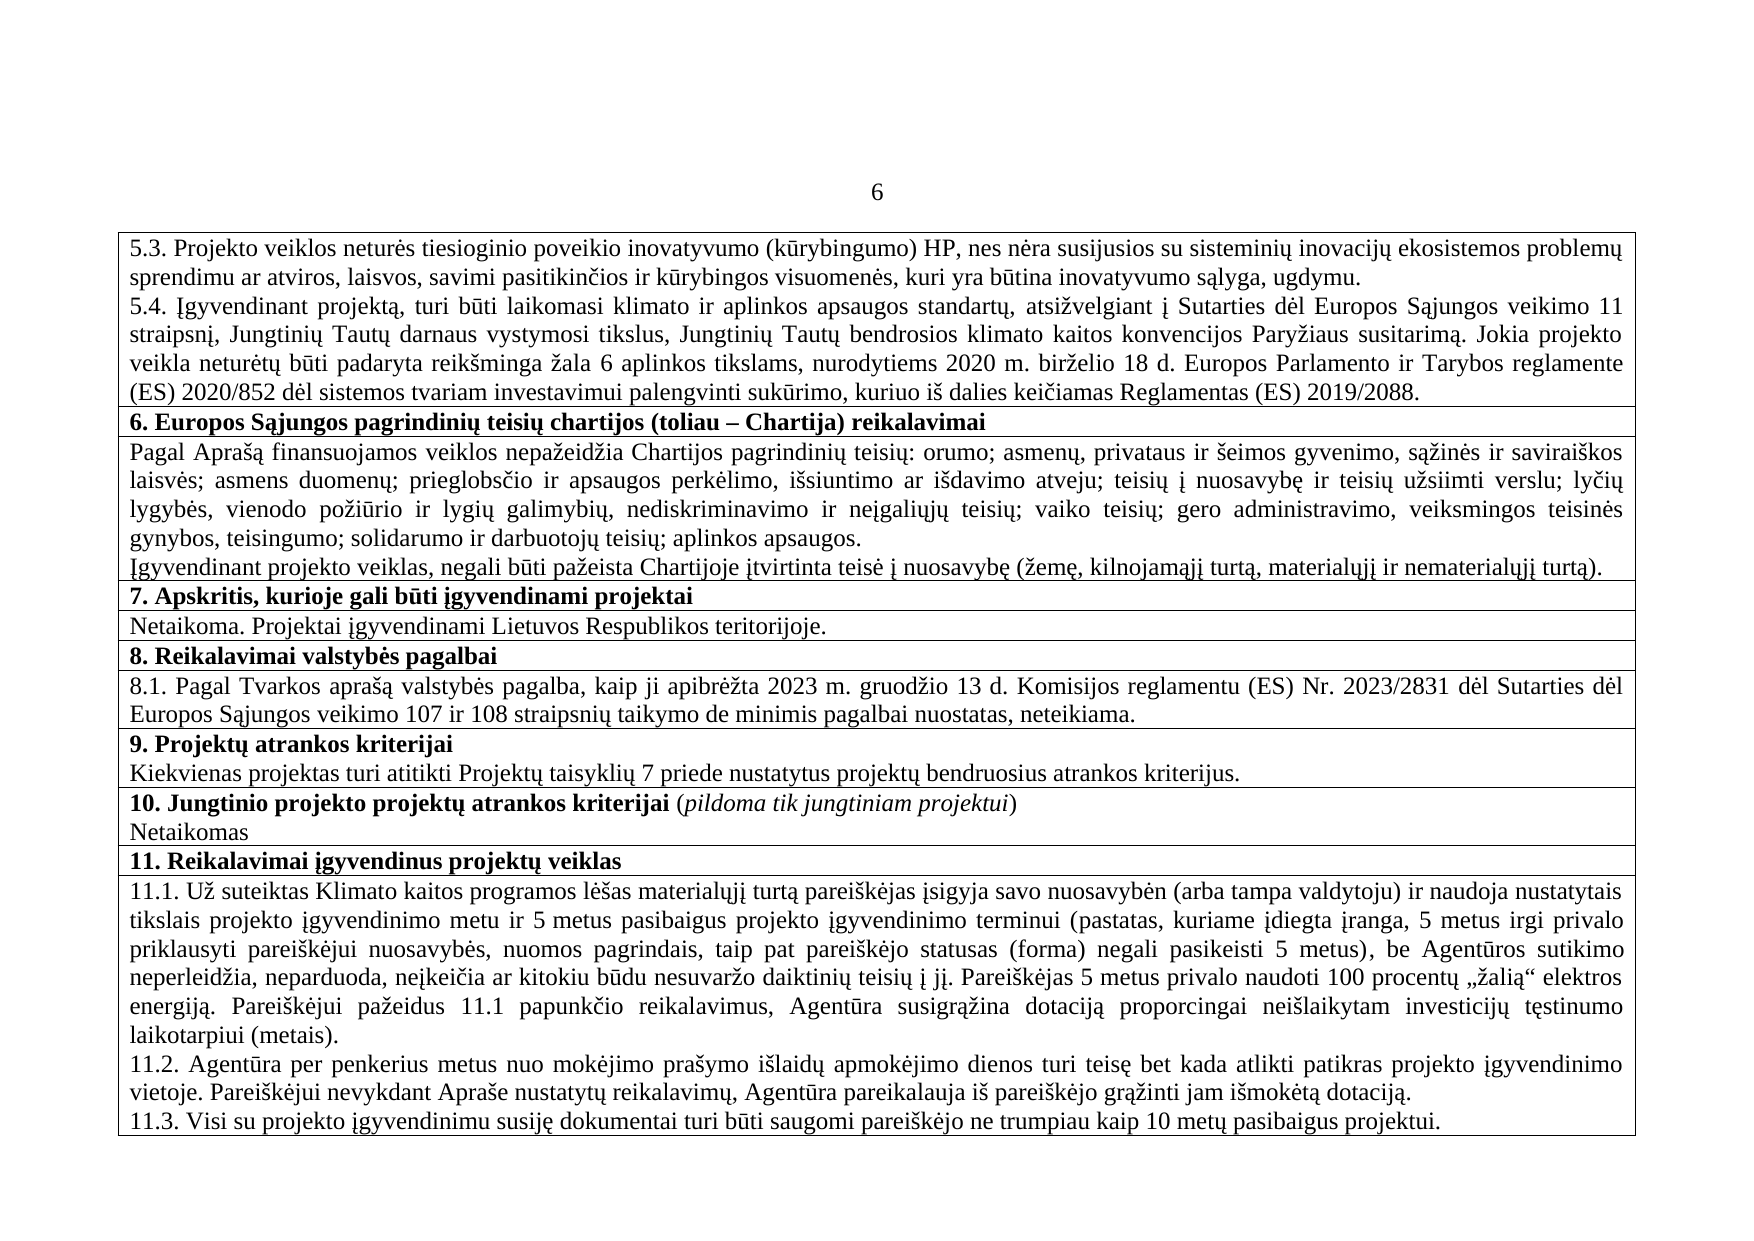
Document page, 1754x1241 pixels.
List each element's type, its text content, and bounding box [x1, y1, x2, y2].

table_cell 11.1. Už suteiktas Klimato kaitos programos lėšas materialųjį turtą pareiškėjas įsigyja savo nuosavybėn (arba tampa valdytoju) ir naudoja nustatytais tikslais projekto įgyvendinimo metu ir 5 metus pasibaigus projekto įgyvendinimo terminui (pastatas, kuriame įdiegta įranga, 5 metus irgi privalo priklausyti pareiškėjui nuosavybės, nuomos pagrindais, taip pat pareiškėjo statusas (forma) negali pasikeisti 5 metus), be Agentūros sutikimo neperleidžia, neparduoda, neįkeičia ar kitokiu būdu nesuvaržo daiktinių teisių į jį. Pareiškėjas 5 metus privalo naudoti 100 procentų „žalią“ elektros energiją. Pareiškėjui pažeidus 11.1 papunkčio reikalavimus, Agentūra susigrąžina dotaciją proporcingai neišlaikytam investicijų tęstinumo laikotarpiui (metais). 11.2. Agentūra per penkerius metus nuo mokėjimo prašymo išlaidų apmokėjimo dienos turi teisę bet kada atlikti patikras projekto įgyvendinimo vietoje. Pareiškėjui nevykdant Apraše nustatytų reikalavimų, Agentūra pareikalauja iš pareiškėjo grąžinti jam išmokėtą dotaciją. 11.3. Visi su projekto įgyvendinimu susiję dokumentai turi būti saugomi pareiškėjo ne trumpiau kaip 10 metų pasibaigus projektui. [119, 876, 1635, 1135]
table_cell 6. Europos Sąjungos pagrindinių teisių chartijos (toliau – Chartija) reikalavimai [119, 407, 1635, 436]
table_cell 9. Projektų atrankos kriterijai Kiekvienas projektas turi atitikti Projektų taisyklių 7 priede nustatytus projektų bendruosius atrankos kriterijus. [119, 729, 1635, 787]
table_cell 5.3. Projekto veiklos neturės tiesioginio poveikio inovatyvumo (kūrybingumo) HP, nes nėra susijusios su sisteminių inovacijų ekosistemos problemų sprendimu ar atviros, laisvos, savimi pasitikinčios ir kūrybingos visuomenės, kuri yra būtina inovatyvumo sąlyga, ugdymu. 5.4. Įgyvendinant projektą, turi būti laikomasi klimato ir aplinkos apsaugos standartų, atsižvelgiant į Sutarties dėl Europos Sąjungos veikimo 11 straipsnį, Jungtinių Tautų darnaus vystymosi tikslus, Jungtinių Tautų bendrosios klimato kaitos konvencijos Paryžiaus susitarimą. Jokia projekto veikla neturėtų būti padaryta reikšminga žala 6 aplinkos tikslams, nurodytiems 2020 m. birželio 18 d. Europos Parlamento ir Tarybos reglamente (ES) 2020/852 dėl sistemos tvariam investavimui palengvinti sukūrimo, kuriuo iš dalies keičiamas Reglamentas (ES) 2019/2088. [119, 233, 1635, 406]
table_cell 10. Jungtinio projekto projektų atrankos kriterijai (pildoma tik jungtiniam projektui) Netaikomas [119, 788, 1635, 845]
table_cell 8.1. Pagal Tvarkos aprašą valstybės pagalba, kaip ji apibrėžta 2023 m. gruodžio 13 d. Komisijos reglamentu (ES) Nr. 2023/2831 dėl Sutarties dėl Europos Sąjungos veikimo 107 ir 108 straipsnių taikymo de minimis pagalbai nuostatas, neteikiama. [119, 671, 1635, 728]
table_cell 11. Reikalavimai įgyvendinus projektų veiklas [119, 846, 1635, 875]
table_cell 8. Reikalavimai valstybės pagalbai [119, 641, 1635, 670]
table_cell Netaikoma. Projektai įgyvendinami Lietuvos Respublikos teritorijoje. [119, 611, 1635, 640]
table_cell Pagal Aprašą finansuojamos veiklos nepažeidžia Chartijos pagrindinių teisių: orumo; asmenų, privataus ir šeimos gyvenimo, sąžinės ir saviraiškos laisvės; asmens duomenų; prieglobsčio ir apsaugos perkėlimo, išsiuntimo ar išdavimo atveju; teisių į nuosavybę ir teisių užsiimti verslu; lyčių lygybės, vienodo požiūrio ir lygių galimybių, nediskriminavimo ir neįgaliųjų teisių; vaiko teisių; gero administravimo, veiksmingos teisinės gynybos, teisingumo; solidarumo ir darbuotojų teisių; aplinkos apsaugos. Įgyvendinant projekto veiklas, negali būti pažeista Chartijoje įtvirtinta teisė į nuosavybę (žemę, kilnojamąjį turtą, materialųjį ir nematerialųjį turtą). [119, 437, 1635, 580]
table_cell 7. Apskritis, kurioje gali būti įgyvendinami projektai [119, 581, 1635, 610]
